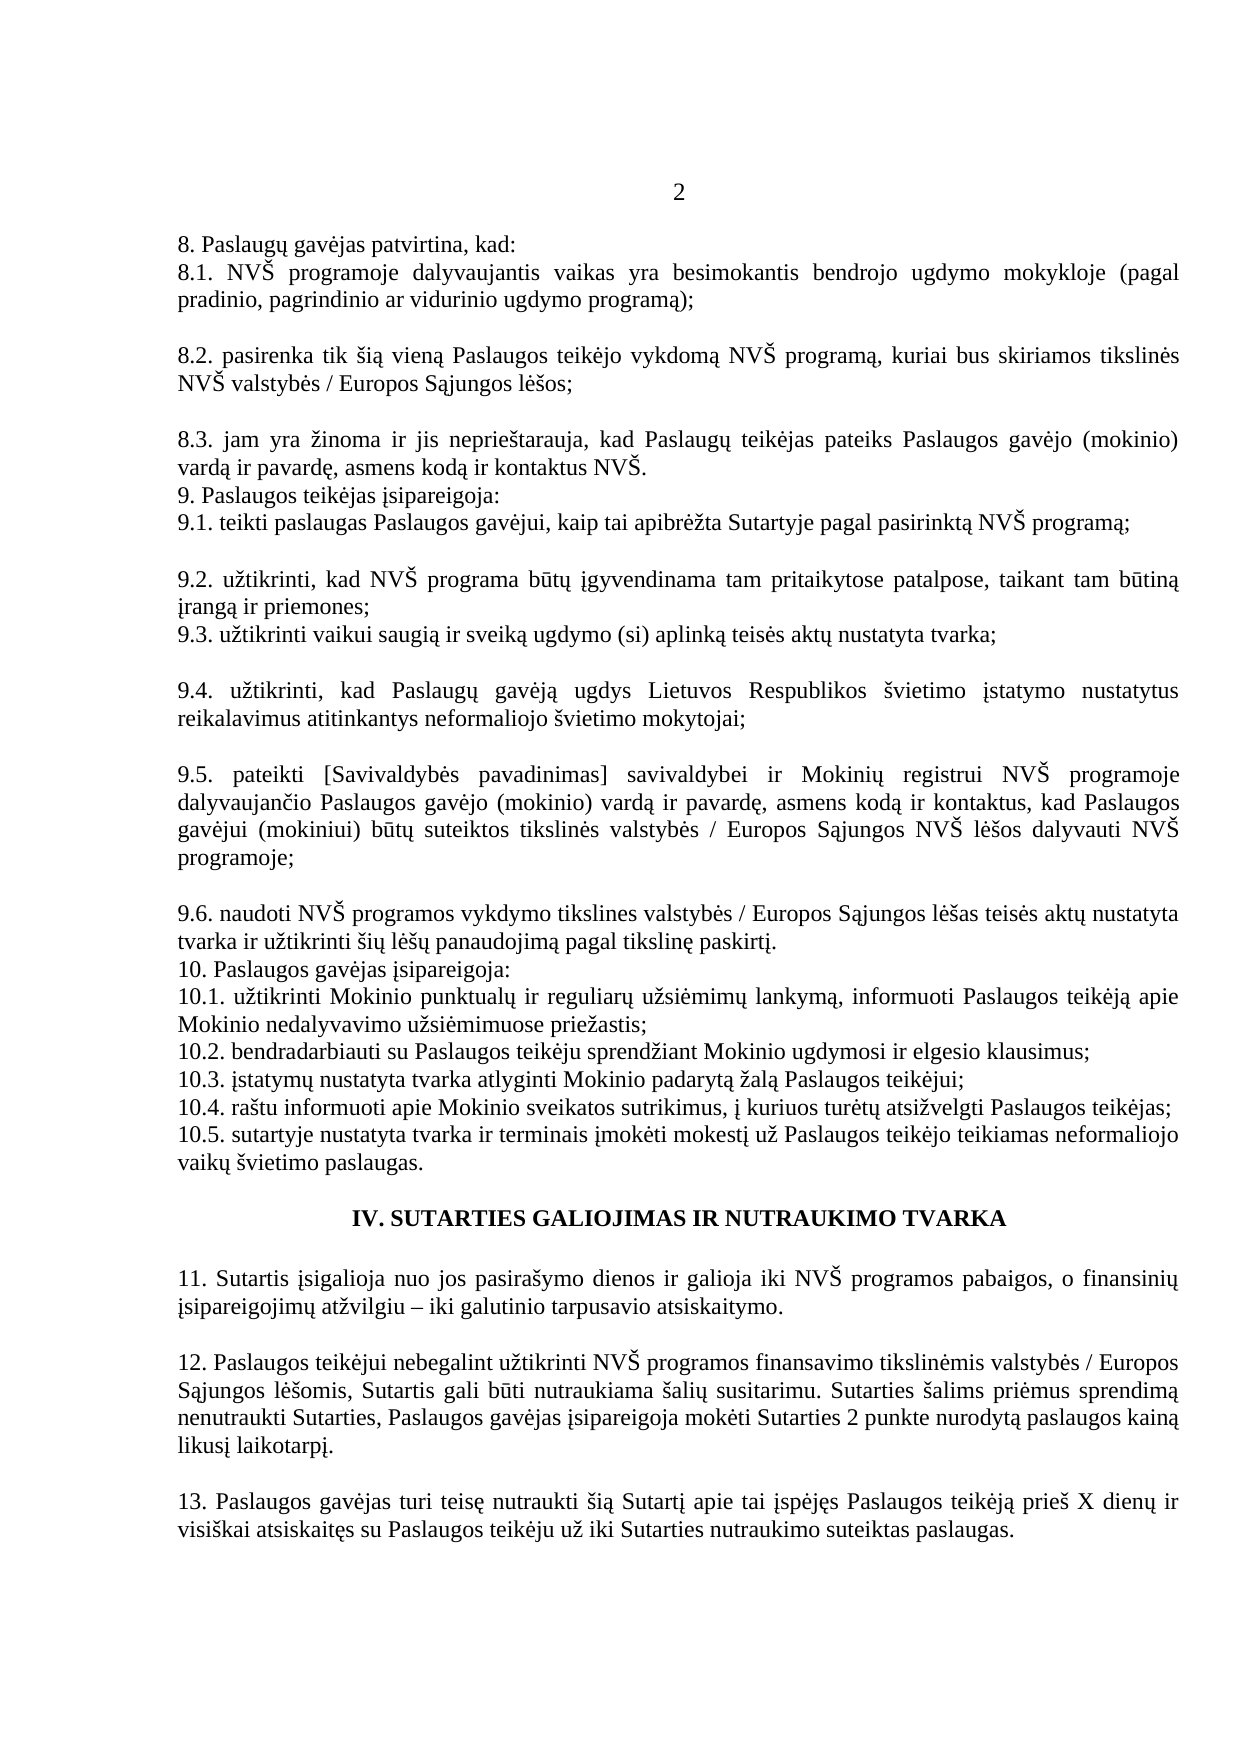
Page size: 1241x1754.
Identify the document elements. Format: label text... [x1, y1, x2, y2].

text 10.3. įstatymų nustatyta tvarka atlyginti Mokinio padarytą žalą Paslaugos teikėjui; [177, 1065, 1181, 1093]
text 9.2. užtikrinti, kad NVŠ programa būtų įgyvendinama tam pritaikytose patalpose, taikant tam būtiną įrangą ir priemones; [177, 565, 1181, 620]
text 10.2. bendradarbiauti su Paslaugos teikėju sprendžiant Mokinio ugdymosi ir elgesio klausimus; [177, 1037, 1181, 1065]
text 8.1. NVŠ programoje dalyvaujantis vaikas yra besimokantis bendrojo ugdymo mokykloje (pagal pradinio, pagrindinio ar vidurinio ugdymo programą); [177, 258, 1181, 313]
text 9.6. naudoti NVŠ programos vykdymo tikslines valstybės / Europos Sąjungos lėšas teisės aktų nustatyta tvarka ir užtikrinti šių lėšų panaudojimą pagal tikslinę paskirtį. [177, 899, 1181, 954]
text 9.3. užtikrinti vaikui saugią ir sveiką ugdymo (si) aplinką teisės aktų nustatyta tvarka; [177, 620, 1181, 647]
text 9.5. pateikti [Savivaldybės pavadinimas] savivaldybei ir Mokinių registrui NVŠ programoje dalyvaujančio Paslaugos gavėjo (mokinio) vardą ir pavardę, asmens kodą ir kontaktus, kad Paslaugos gavėjui (mokiniui) būtų suteiktos tikslinės valstybės / Europos Sąjungos NVŠ lėšos dalyvauti NVŠ programoje; [177, 760, 1181, 871]
text 13. Paslaugos gavėjas turi teisę nutraukti šią Sutartį apie tai įspėjęs Paslaugos teikėją prieš X dienų ir visiškai atsiskaitęs su Paslaugos teikėju už iki Sutarties nutraukimo suteiktas paslaugas. [177, 1487, 1181, 1542]
text 8.3. jam yra žinoma ir jis neprieštarauja, kad Paslaugų teikėjas pateiks Paslaugos gavėjo (mokinio) vardą ir pavardę, asmens kodą ir kontaktus NVŠ. [177, 426, 1181, 481]
text 12. Paslaugos teikėjui nebegalint užtikrinti NVŠ programos finansavimo tikslinėmis valstybės / Europos Sąjungos lėšomis, Sutartis gali būti nutraukiama šalių susitarimu. Sutarties šalims priėmus sprendimą nenutraukti Sutarties, Paslaugos gavėjas įsipareigoja mokėti Sutarties 2 punkte nurodytą paslaugos kainą likusį laikotarpį. [177, 1348, 1181, 1458]
text 11. Sutartis įsigalioja nuo jos pasirašymo dienos ir galioja iki NVŠ programos pabaigos, o finansinių įsipareigojimų atžvilgiu – iki galutinio tarpusavio atsiskaitymo. [177, 1264, 1181, 1319]
text 8.2. pasirenka tik šią vieną Paslaugos teikėjo vykdomą NVŠ programą, kuriai bus skiriamos tikslinės NVŠ valstybės / Europos Sąjungos lėšos; [177, 342, 1181, 397]
text 10. Paslaugos gavėjas įsipareigoja: [177, 954, 1181, 982]
text 10.5. sutartyje nustatyta tvarka ir terminais įmokėti mokestį už Paslaugos teikėjo teikiamas neformaliojo vaikų švietimo paslaugas. [177, 1120, 1181, 1175]
text 10.1. užtikrinti Mokinio punktualų ir reguliarų užsiėmimų lankymą, informuoti Paslaugos teikėją apie Mokinio nedalyvavimo užsiėmimuose priežastis; [177, 982, 1181, 1037]
text 8. Paslaugų gavėjas patvirtina, kad: [177, 230, 1181, 258]
text 9.1. teikti paslaugas Paslaugos gavėjui, kaip tai apibrėžta Sutartyje pagal pasirinktą NVŠ programą; [177, 508, 1181, 536]
text IV. SUTARTIES GALIOJIMAS IR NUTRAUKIMO TVARKA [177, 1204, 1181, 1232]
text 9.4. užtikrinti, kad Paslaugų gavėją ugdys Lietuvos Respublikos švietimo įstatymo nustatytus reikalavimus atitinkantys neformaliojo švietimo mokytojai; [177, 676, 1181, 731]
text 10.4. raštu informuoti apie Mokinio sveikatos sutrikimus, į kuriuos turėtų atsižvelgti Paslaugos teikėjas; [177, 1093, 1181, 1120]
text 9. Paslaugos teikėjas įsipareigoja: [177, 481, 1181, 508]
